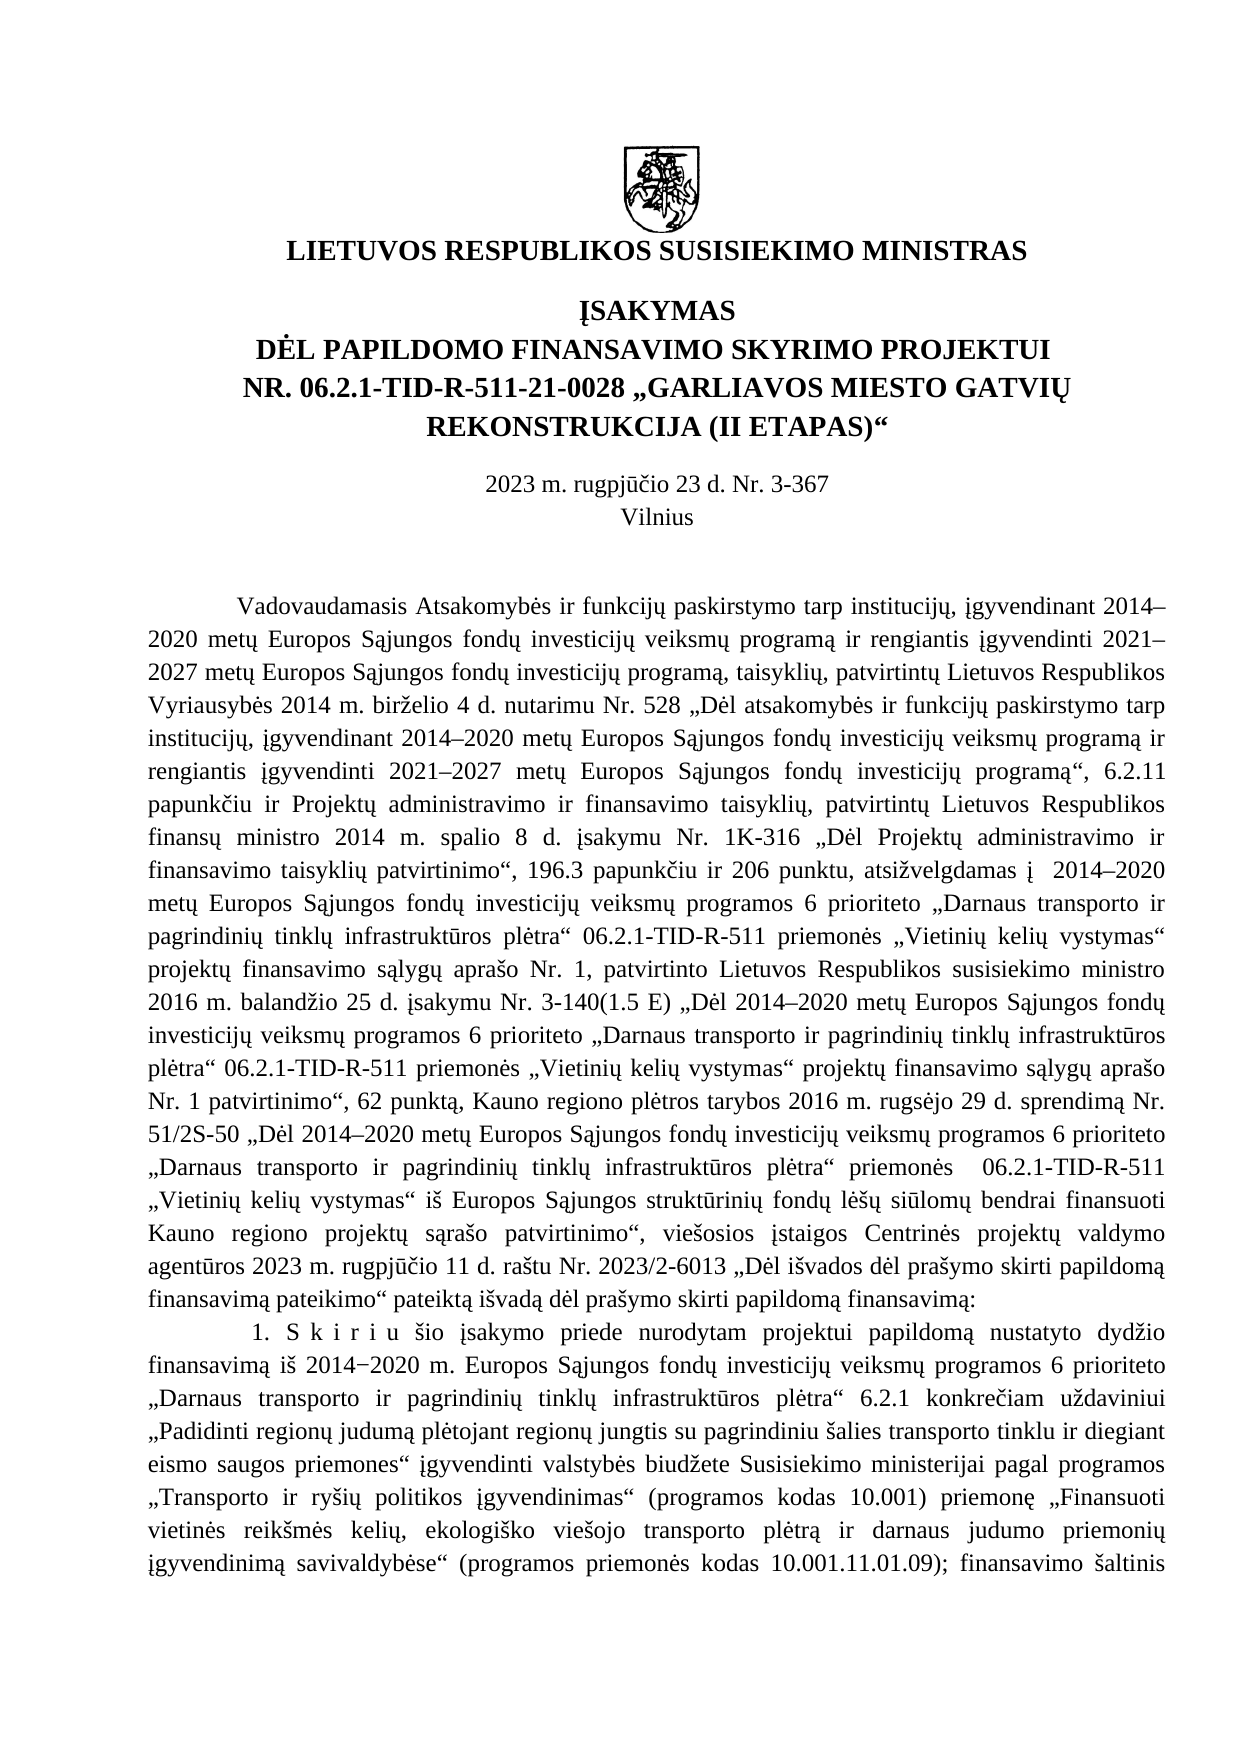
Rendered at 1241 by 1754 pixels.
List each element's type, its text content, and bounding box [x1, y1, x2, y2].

text ĮSAKYMAS [148, 293, 1166, 327]
text 2023 m. rugpjūčio 23 d. Nr. 3-367 [148, 469, 1166, 498]
text LIETUVOS RESPUBLIKOS SUSISIEKIMO MINISTRAS [148, 233, 1166, 266]
text Vadovaudamasis Atsakomybės ir funkcijų paskirstymo tarp institucijų, įgyvendinant 2014–2020 metų Europos Sąjungos fondų investicijų veiksmų programą ir rengiantis įgyvendinti 2021–2027 metų Europos Sąjungos fondų investicijų programą, taisyklių, patvirtintų Lietuvos Respublikos Vyriausybės 2014 m. birželio 4 d. nutarimu Nr. 528 „Dėl atsakomybės ir funkcijų paskirstymo tarp institucijų, įgyvendinant 2014–2020 metų Europos Sąjungos fondų investicijų veiksmų programą ir rengiantis įgyvendinti 2021–2027 metų Europos Sąjungos fondų investicijų programą“, 6.2.11 papunkčiu ir Projektų administravimo ir finansavimo taisyklių, patvirtintų Lietuvos Respublikos finansų ministro 2014 m. spalio 8 d. įsakymu Nr. 1K-316 „Dėl Projektų administravimo ir finansavimo taisyklių patvirtinimo“, 196.3 papunkčiu ir 206 punktu, atsižvelgdamas į 2014–2020 metų Europos Sąjungos fondų investicijų veiksmų programos 6 prioriteto „Darnaus transporto ir pagrindinių tinklų infrastruktūros plėtra“ 06.2.1-TID-R-511 priemonės „Vietinių kelių vystymas“ projektų finansavimo sąlygų aprašo Nr. 1, patvirtinto Lietuvos Respublikos susisiekimo ministro 2016 m. balandžio 25 d. įsakymu Nr. 3-140(1.5 E) „Dėl 2014–2020 metų Europos Sąjungos fondų investicijų veiksmų programos 6 prioriteto „Darnaus transporto ir pagrindinių tinklų infrastruktūros plėtra“ 06.2.1-TID-R-511 priemonės „Vietinių kelių vystymas“ projektų finansavimo sąlygų aprašo Nr. 1 patvirtinimo“, 62 punktą, Kauno regiono plėtros tarybos 2016 m. rugsėjo 29 d. sprendimą Nr. 51/2S-50 „Dėl 2014–2020 metų Europos Sąjungos fondų investicijų veiksmų programos 6 prioriteto „Darnaus transporto ir pagrindinių tinklų infrastruktūros plėtra“ priemonės 06.2.1-TID-R-511 „Vietinių kelių vystymas“ iš Europos Sąjungos struktūrinių fondų lėšų siūlomų bendrai finansuoti Kauno regiono projektų sąrašo patvirtinimo“, viešosios įstaigos Centrinės projektų valdymo agentūros 2023 m. rugpjūčio 11 d. raštu Nr. 2023/2-6013 „Dėl išvados dėl prašymo skirti papildomą finansavimą pateikimo“ pateiktą išvadą dėl prašymo skirti papildomą finansavimą: [148, 591, 1166, 1313]
text DĖL PAPILDOMO FINANSAVIMO SKYRIMO PROJEKTUI [148, 332, 1166, 365]
text Vilnius [148, 502, 1166, 531]
text NR. 06.2.1-TID-R-511-21-0028 „GARLIAVOS MIESTO GATVIŲ REKONSTRUKCIJA (II ETAPAS)“ [148, 370, 1166, 442]
text 1. Skiriu šio įsakymo priede nurodytam projektui papildomą nustatyto dydžio finansavimą iš 2014−2020 m. Europos Sąjungos fondų investicijų veiksmų programos 6 prioriteto „Darnaus transporto ir pagrindinių tinklų infrastruktūros plėtra“ 6.2.1 konkrečiam uždaviniui „Padidinti regionų judumą plėtojant regionų jungtis su pagrindiniu šalies transporto tinklu ir diegiant eismo saugos priemones“ įgyvendinti valstybės biudžete Susisiekimo ministerijai pagal programos „Transporto ir ryšių politikos įgyvendinimas“ (programos kodas 10.001) priemonę „Finansuoti vietinės reikšmės kelių, ekologiško viešojo transporto plėtrą ir darnaus judumo priemonių įgyvendinimą savivaldybėse“ (programos priemonės kodas 10.001.11.01.09); finansavimo šaltinis [148, 1317, 1166, 1577]
